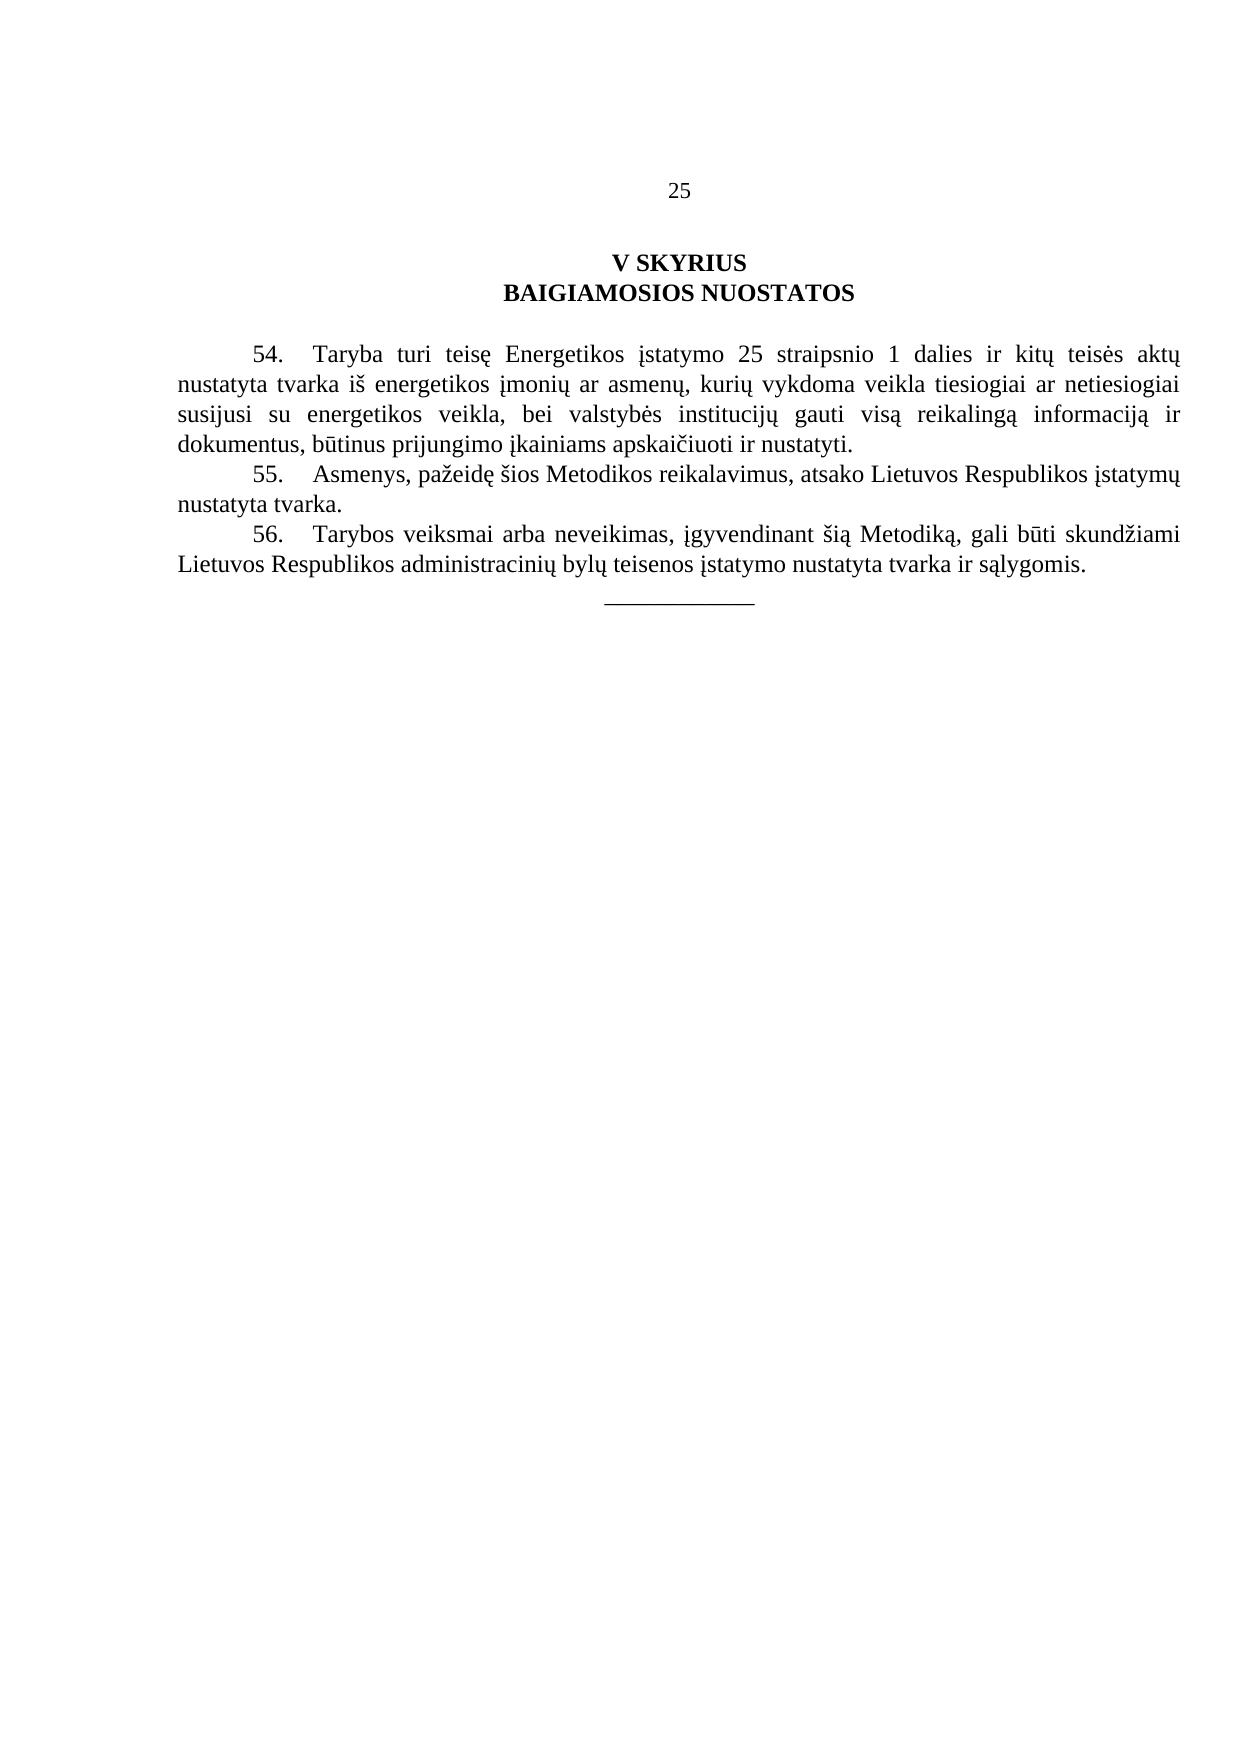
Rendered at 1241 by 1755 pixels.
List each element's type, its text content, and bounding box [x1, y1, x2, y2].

text ____________ [177, 579, 1181, 608]
text 55. Asmenys, pažeidę šios Metodikos reikalavimus, atsako Lietuvos Respublikos įstatymų nustatyta tvarka. [177, 459, 1181, 518]
text BAIGIAMOSIOS NUOSTATOS [177, 278, 1181, 307]
text 56. Tarybos veiksmai arba neveikimas, įgyvendinant šią Metodiką, gali būti skundžiami Lietuvos Respublikos administracinių bylų teisenos įstatymo nustatyta tvarka ir sąlygomis. [177, 519, 1181, 578]
text V SKYRIUS [177, 248, 1181, 277]
text 54. Taryba turi teisę Energetikos įstatymo 25 straipsnio 1 dalies ir kitų teisės aktų nustatyta tvarka iš energetikos įmonių ar asmenų, kurių vykdoma veikla tiesiogiai ar netiesiogiai susijusi su energetikos veikla, bei valstybės institucijų gauti visą reikalingą informaciją ir dokumentus, būtinus prijungimo įkainiams apskaičiuoti ir nustatyti. [177, 339, 1181, 458]
